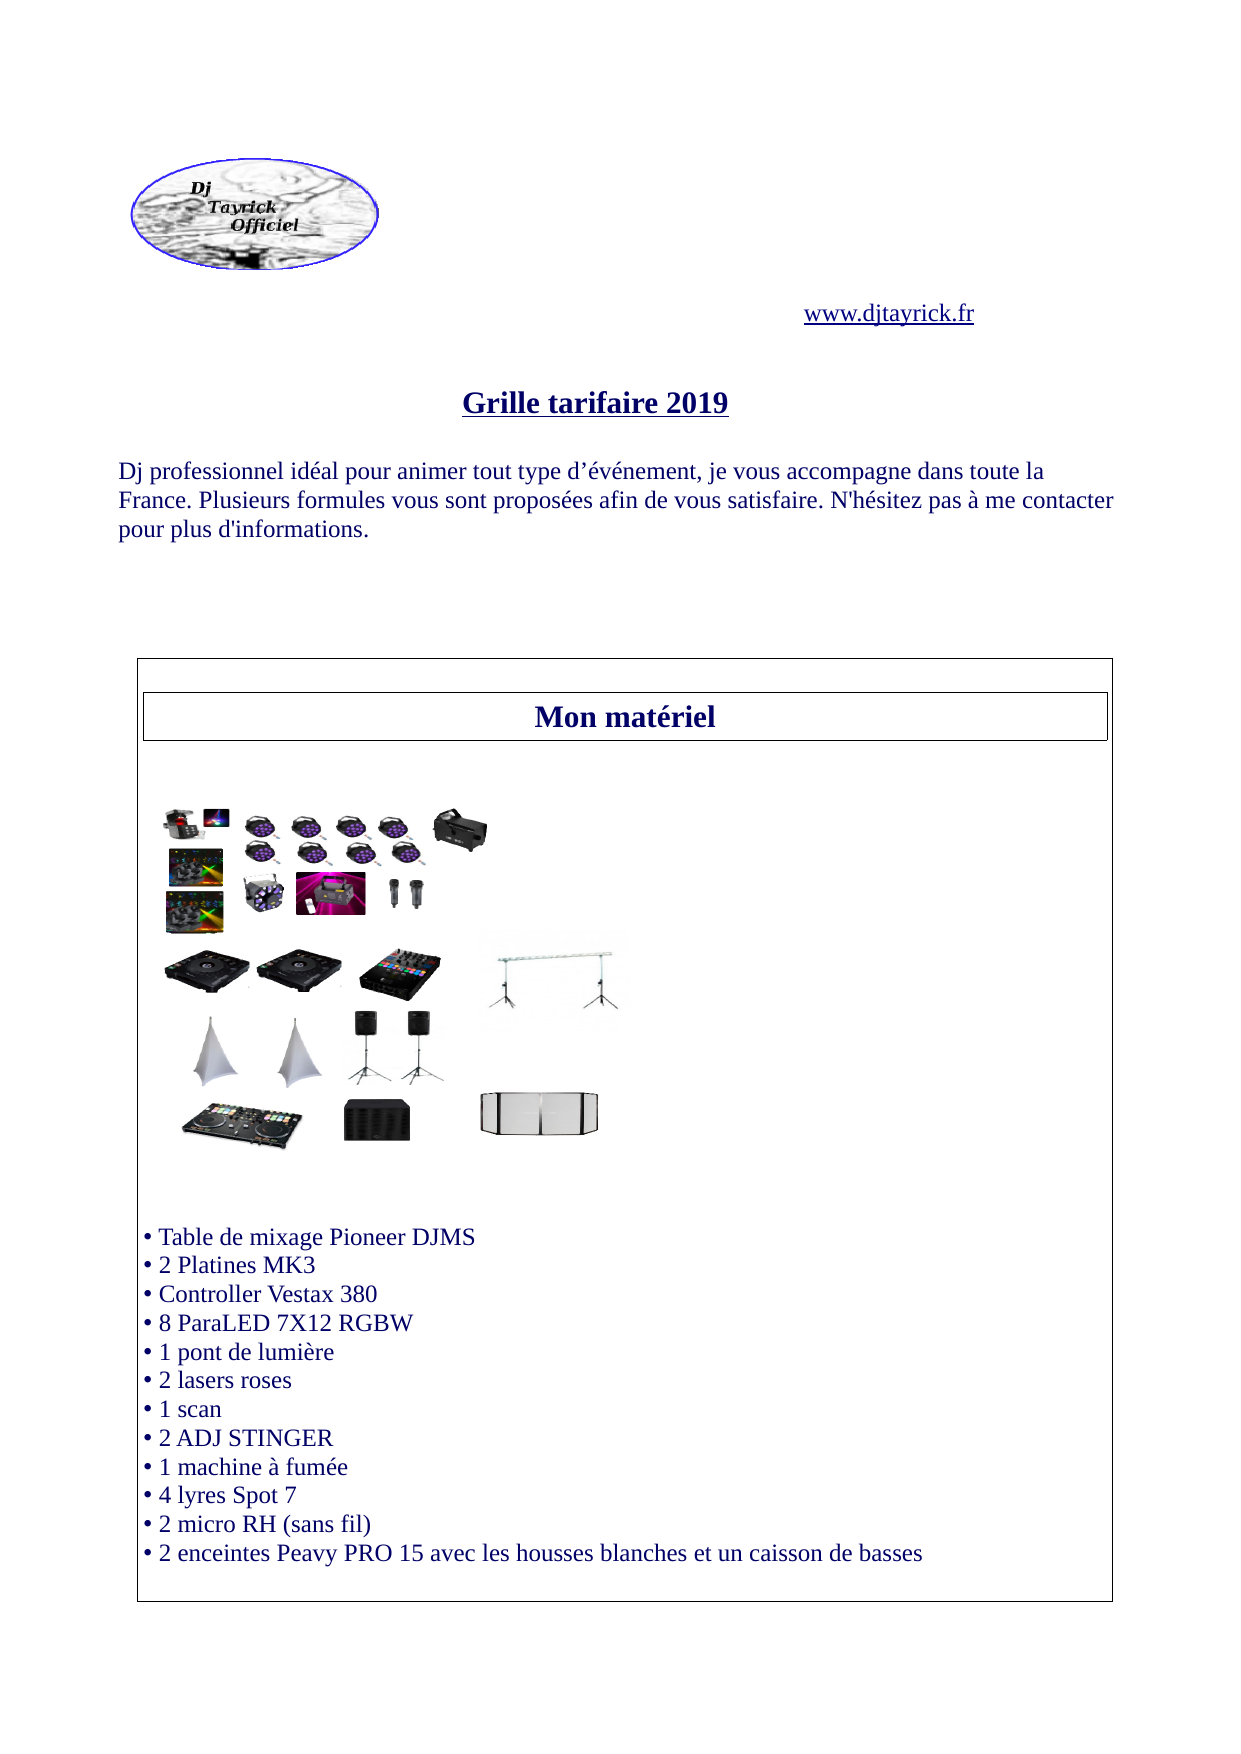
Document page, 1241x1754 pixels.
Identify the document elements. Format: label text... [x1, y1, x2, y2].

table_header [138, 659, 1112, 807]
picture [158, 807, 641, 1165]
text Dj professionnel idéal pour animer tout type d’événement, je vous accompagne dans toute la France. Plusieurs formules vous sont proposées afin de vous satisfaire. N'hésitez pas à me contacter pour plus d'informations. [118, 456, 1122, 543]
text www.djtayrick.fr [118, 298, 1122, 327]
picture [127, 158, 383, 270]
text Grille tarifaire 2019 [118, 384, 1122, 421]
table_header Mon matériel [144, 693, 1107, 740]
table_header Table de mixage Pioneer DJMS 2 Platines MK3 Controller Vestax 380 8 ParaLED 7X12 RGBW 1 pont de lumière 2 lasers roses 1 scan 2 ADJ STINGER 1 machine à fumée 4 lyres Spot 7 2 micro RH (sans fil) 2 enceintes Peavy PRO 15 avec les housses blanches et un caisson de basses [138, 808, 1112, 1601]
